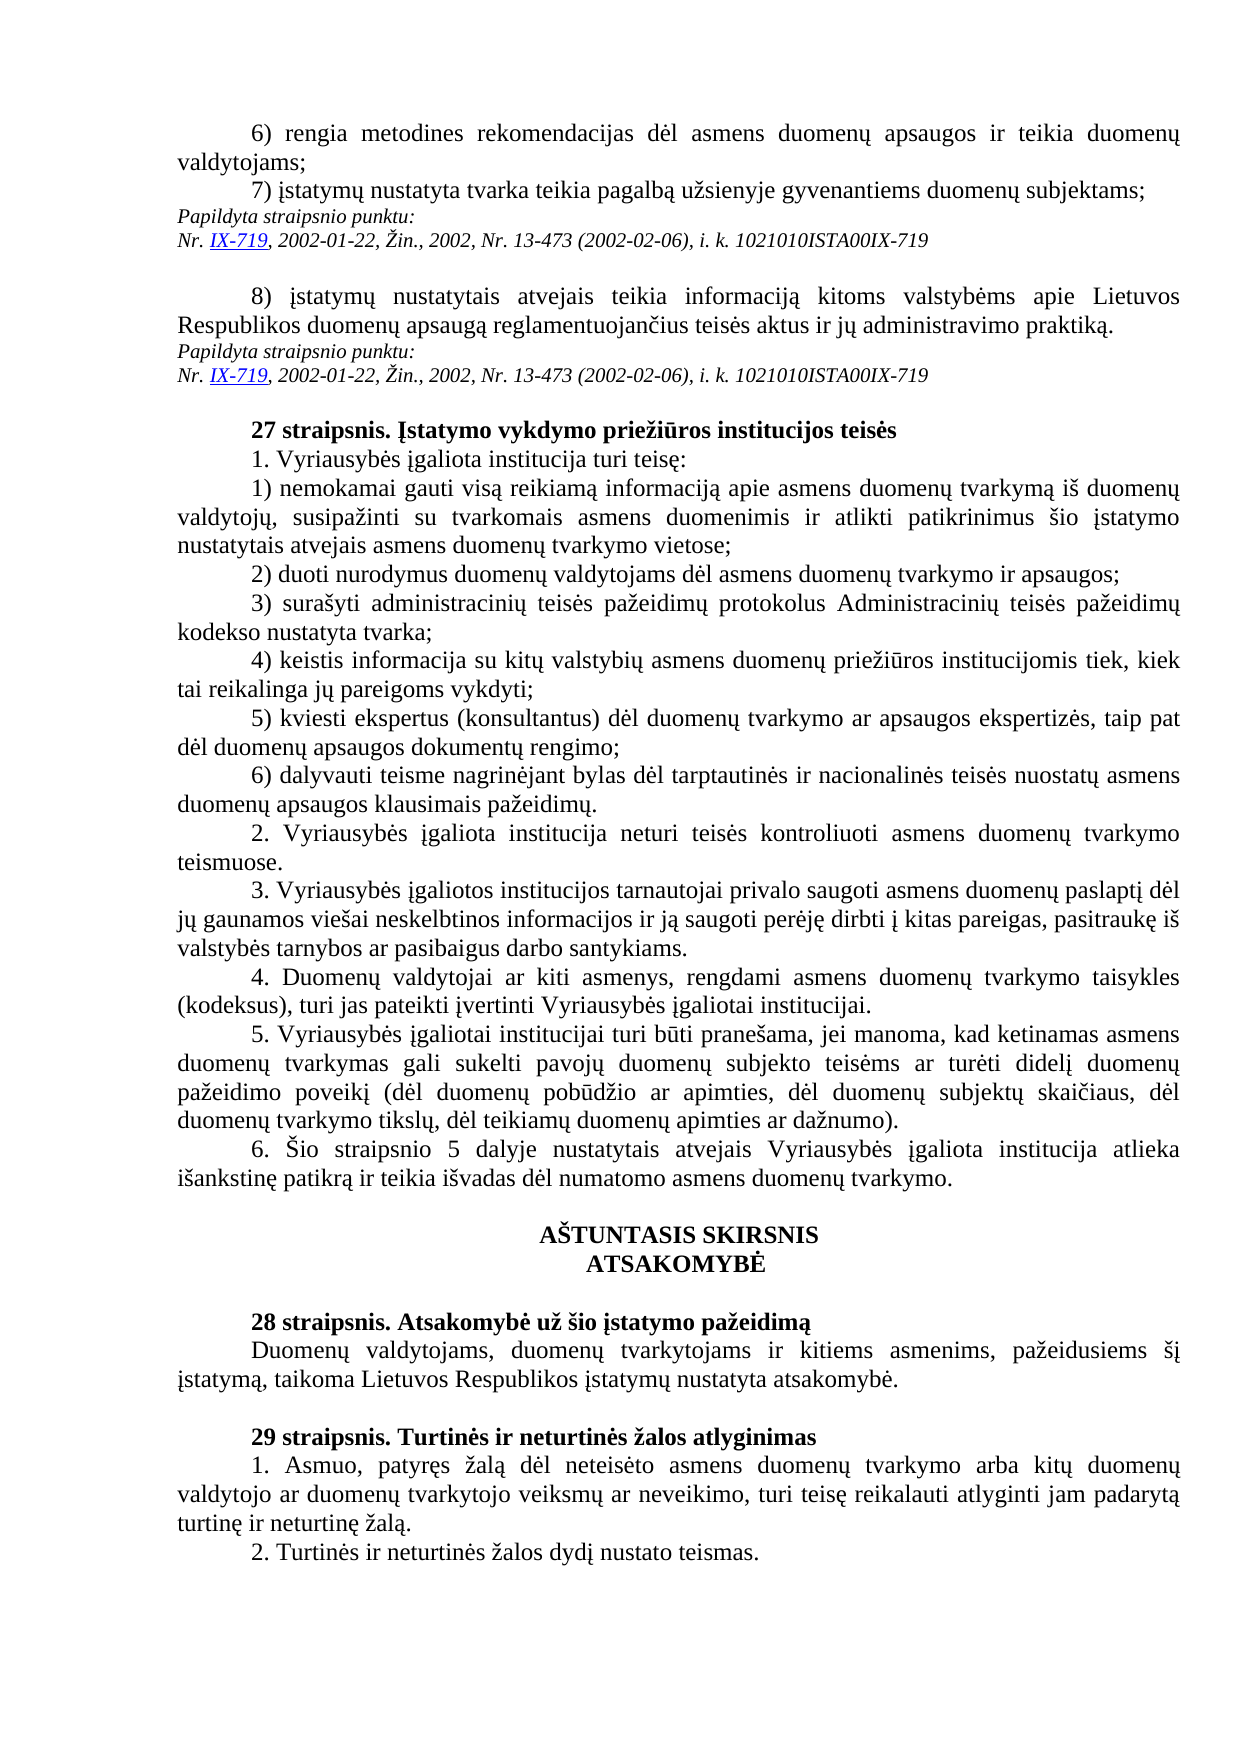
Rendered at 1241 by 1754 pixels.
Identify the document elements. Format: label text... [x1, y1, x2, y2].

text 1. Asmuo, patyręs žalą dėl neteisėto asmens duomenų tvarkymo arba kitų duomenų valdytojo ar duomenų tvarkytojo veiksmų ar neveikimo, turi teisę reikalauti atlyginti jam padarytą turtinę ir neturtinę žalą. [177, 1451, 1181, 1537]
text ATSAKOMYBĖ [177, 1249, 1181, 1278]
text Nr. IX-719, 2002-01-22, Žin., 2002, Nr. 13-473 (2002-02-06), i. k. 1021010ISTA00IX-719 [177, 228, 1181, 252]
text 3. Vyriausybės įgaliotos institucijos tarnautojai privalo saugoti asmens duomenų paslaptį dėl jų gaunamos viešai neskelbtinos informacijos ir ją saugoti perėję dirbti į kitas pareigas, pasitraukę iš valstybės tarnybos ar pasibaigus darbo santykiams. [177, 876, 1181, 962]
text 1) nemokamai gauti visą reikiamą informaciją apie asmens duomenų tvarkymą iš duomenų valdytojų, susipažinti su tvarkomais asmens duomenimis ir atlikti patikrinimus šio įstatymo nustatytais atvejais asmens duomenų tvarkymo vietose; [177, 473, 1181, 559]
text 7) įstatymų nustatyta tvarka teikia pagalbą užsienyje gyvenantiems duomenų subjektams; [177, 176, 1181, 204]
text 8) įstatymų nustatytais atvejais teikia informaciją kitoms valstybėms apie Lietuvos Respublikos duomenų apsaugą reglamentuojančius teisės aktus ir jų administravimo praktiką. [177, 281, 1181, 339]
text 4) keistis informacija su kitų valstybių asmens duomenų priežiūros institucijomis tiek, kiek tai reikalinga jų pareigoms vykdyti; [177, 646, 1181, 703]
text 5) kviesti ekspertus (konsultantus) dėl duomenų tvarkymo ar apsaugos ekspertizės, taip pat dėl duomenų apsaugos dokumentų rengimo; [177, 703, 1181, 761]
text 29 straipsnis. Turtinės ir neturtinės žalos atlyginimas [177, 1422, 1181, 1451]
text Papildyta straipsnio punktu: [177, 204, 1181, 228]
text 6) rengia metodines rekomendacijas dėl asmens duomenų apsaugos ir teikia duomenų valdytojams; [177, 118, 1181, 176]
text 2) duoti nurodymus duomenų valdytojams dėl asmens duomenų tvarkymo ir apsaugos; [177, 559, 1181, 588]
text 6) dalyvauti teisme nagrinėjant bylas dėl tarptautinės ir nacionalinės teisės nuostatų asmens duomenų apsaugos klausimais pažeidimų. [177, 761, 1181, 818]
text Nr. IX-719, 2002-01-22, Žin., 2002, Nr. 13-473 (2002-02-06), i. k. 1021010ISTA00IX-719 [177, 363, 1181, 387]
text 3) surašyti administracinių teisės pažeidimų protokolus Administracinių teisės pažeidimų kodekso nustatyta tvarka; [177, 588, 1181, 646]
text 6. Šio straipsnio 5 dalyje nustatytais atvejais Vyriausybės įgaliota institucija atlieka išankstinę patikrą ir teikia išvadas dėl numatomo asmens duomenų tvarkymo. [177, 1134, 1181, 1192]
text 27 straipsnis. Įstatymo vykdymo priežiūros institucijos teisės [177, 416, 1181, 444]
text 5. Vyriausybės įgaliotai institucijai turi būti pranešama, jei manoma, kad ketinamas asmens duomenų tvarkymas gali sukelti pavojų duomenų subjekto teisėms ar turėti didelį duomenų pažeidimo poveikį (dėl duomenų pobūdžio ar apimties, dėl duomenų subjektų skaičiaus, dėl duomenų tvarkymo tikslų, dėl teikiamų duomenų apimties ar dažnumo). [177, 1019, 1181, 1134]
text 2. Vyriausybės įgaliota institucija neturi teisės kontroliuoti asmens duomenų tvarkymo teismuose. [177, 818, 1181, 876]
text 4. Duomenų valdytojai ar kiti asmenys, rengdami asmens duomenų tvarkymo taisykles (kodeksus), turi jas pateikti įvertinti Vyriausybės įgaliotai institucijai. [177, 962, 1181, 1019]
text Duomenų valdytojams, duomenų tvarkytojams ir kitiems asmenims, pažeidusiems šį įstatymą, taikoma Lietuvos Respublikos įstatymų nustatyta atsakomybė. [177, 1336, 1181, 1393]
text Papildyta straipsnio punktu: [177, 339, 1181, 363]
subtitle AŠTUNTASIS SKIRSNIS [177, 1221, 1181, 1249]
text 28 straipsnis. Atsakomybė už šio įstatymo pažeidimą [177, 1307, 1181, 1336]
text 1. Vyriausybės įgaliota institucija turi teisę: [177, 444, 1181, 473]
text 2. Turtinės ir neturtinės žalos dydį nustato teismas. [177, 1537, 1181, 1566]
